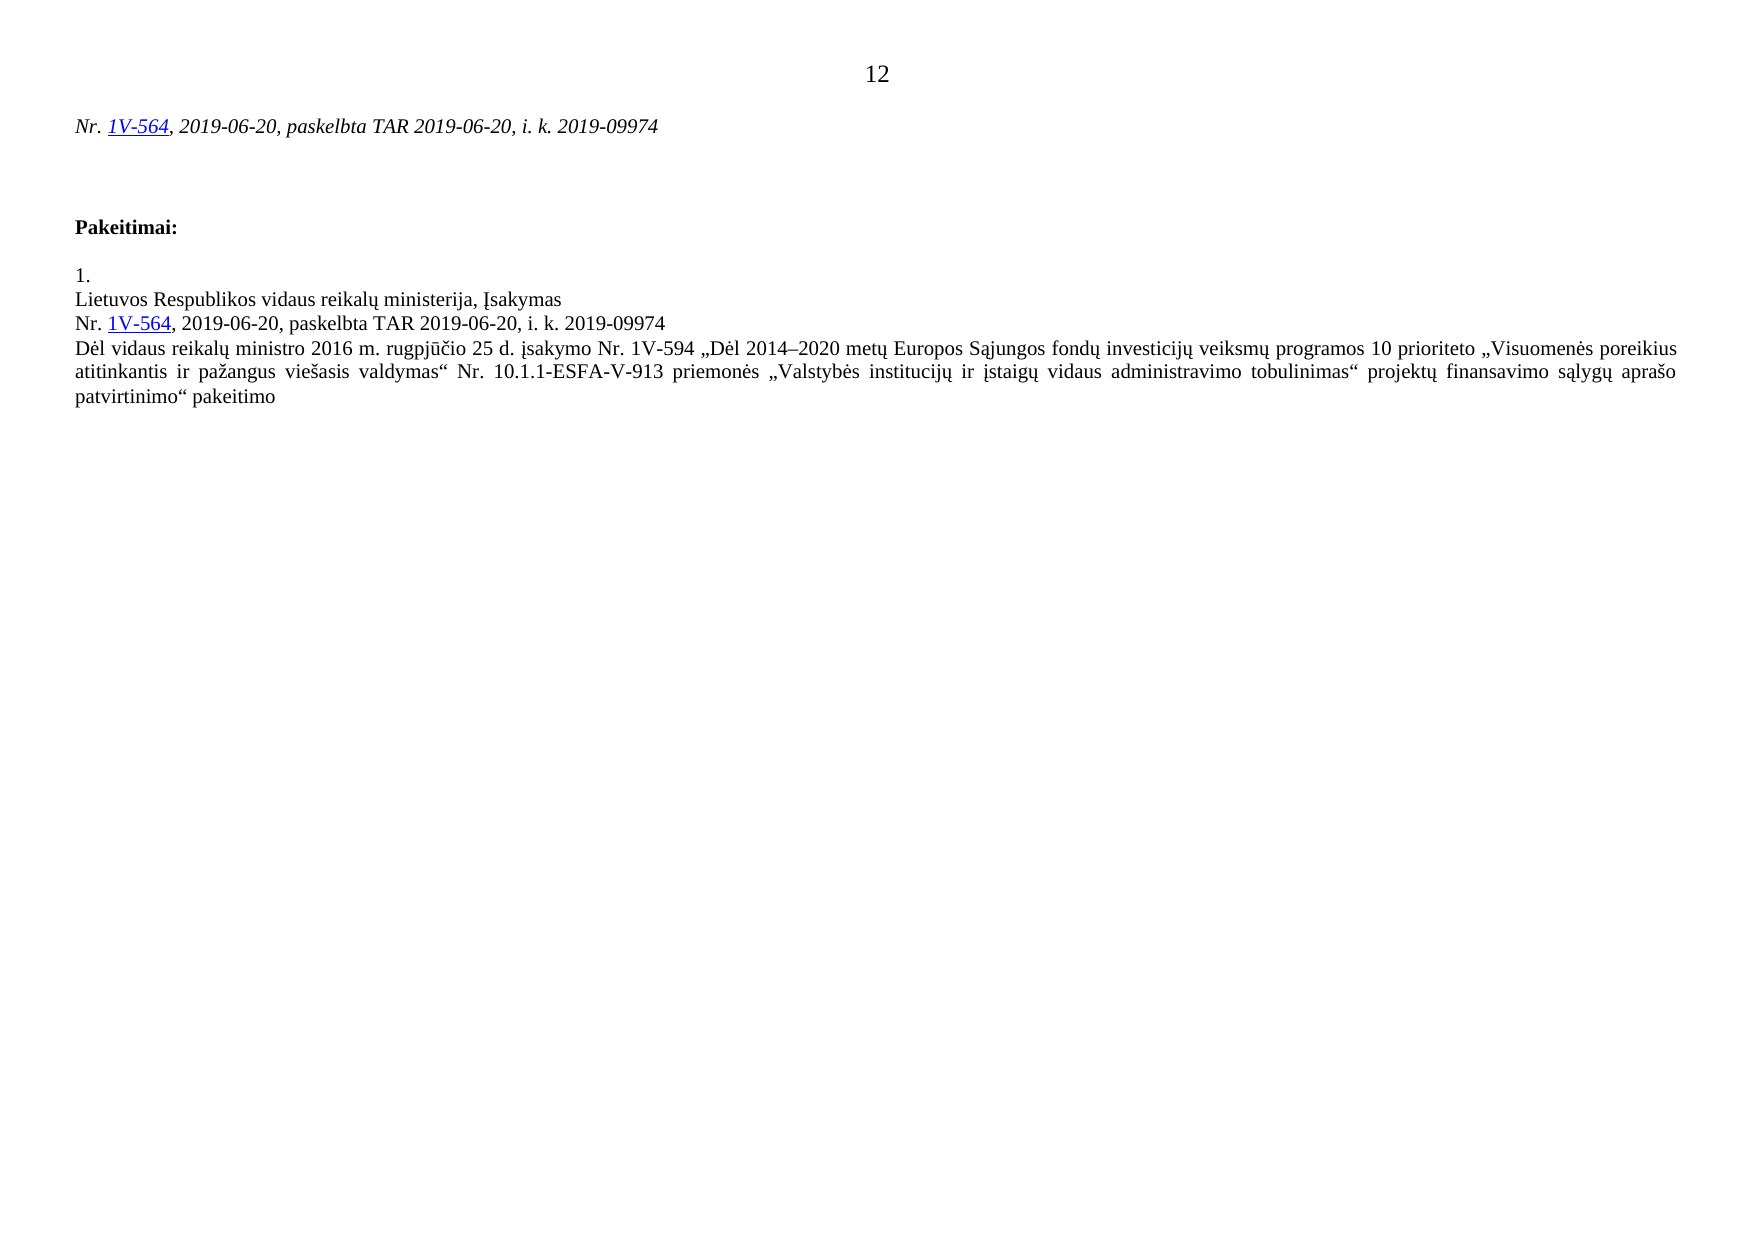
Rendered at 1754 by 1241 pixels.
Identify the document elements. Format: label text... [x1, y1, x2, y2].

text Pakeitimai: [75, 215, 1679, 239]
text Nr. 1V-564, 2019-06-20, paskelbta TAR 2019-06-20, i. k. 2019-09974 [75, 311, 1679, 335]
text Nr. 1V-564, 2019-06-20, paskelbta TAR 2019-06-20, i. k. 2019-09974 [75, 114, 1679, 138]
text Lietuvos Respublikos vidaus reikalų ministerija, Įsakymas [75, 287, 1679, 311]
text Dėl vidaus reikalų ministro 2016 m. rugpjūčio 25 d. įsakymo Nr. 1V-594 „Dėl 2014–2020 metų Europos Sąjungos fondų investicijų veiksmų programos 10 prioriteto „Visuomenės poreikius atitinkantis ir pažangus viešasis valdymas“ Nr. 10.1.1-ESFA-V-913 priemonės „Valstybės institucijų ir įstaigų vidaus administravimo tobulinimas“ projektų finansavimo sąlygų aprašo patvirtinimo“ pakeitimo [75, 335, 1679, 408]
text 1. [75, 263, 1679, 287]
